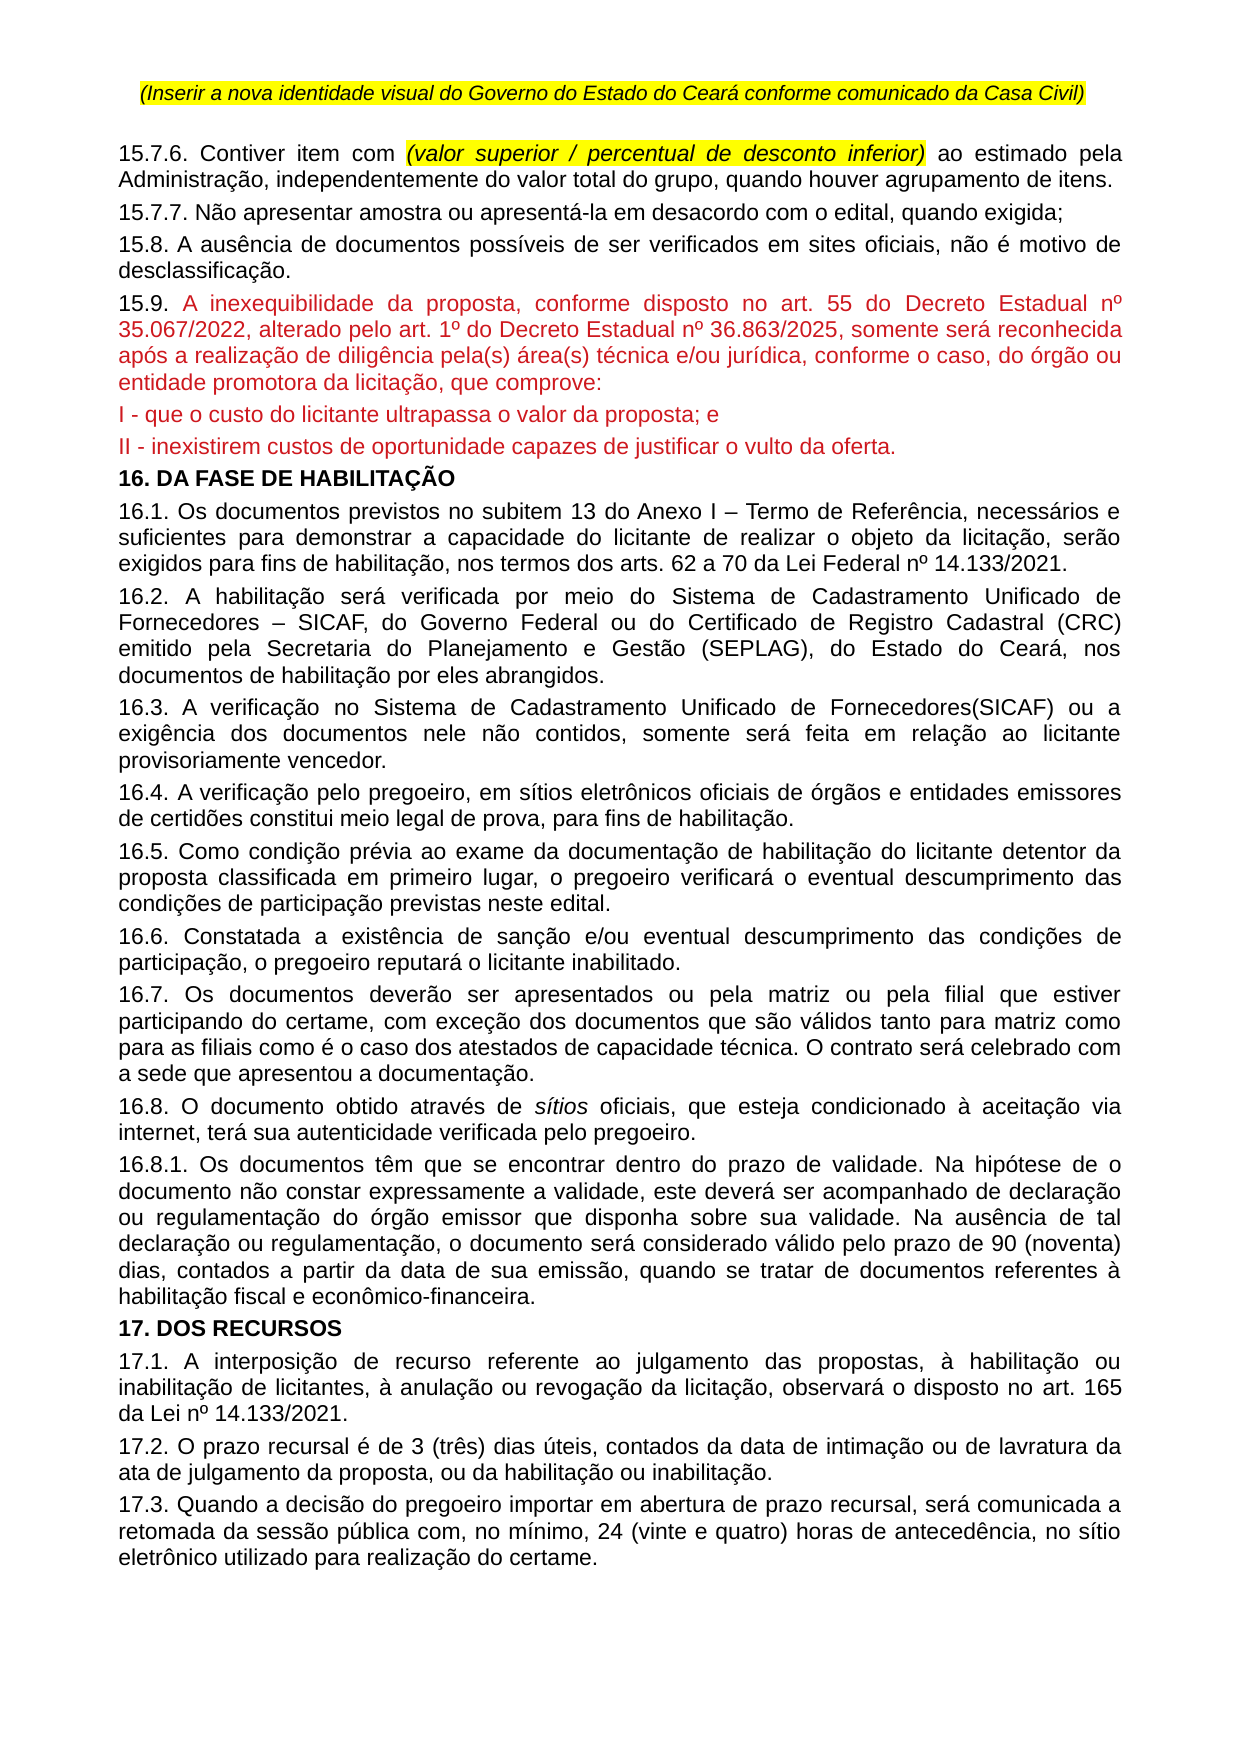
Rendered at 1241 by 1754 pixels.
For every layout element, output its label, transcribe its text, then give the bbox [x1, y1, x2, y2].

text I - que o custo do licitante ultrapassa o valor da proposta; e [118, 401, 1122, 427]
text 17. DOS RECURSOS [118, 1315, 1122, 1342]
text 16.3. A verificação no Sistema de Cadastramento Unificado de Fornecedores(SICAF) ou a exigência dos documentos nele não contidos, somente será feita em relação ao licitante provisoriamente vencedor. [118, 694, 1122, 773]
text 16.6. Constatada a existência de sanção e/ou eventual descumprimento das condições de participação, o pregoeiro reputará o licitante inabilitado. [118, 923, 1122, 975]
text 17.2. O prazo recursal é de 3 (três) dias úteis, contados da data de intimação ou de lavratura da ata de julgamento da proposta, ou da habilitação ou inabilitação. [118, 1433, 1122, 1485]
text 16.7. Os documentos deverão ser apresentados ou pela matriz ou pela filial que estiver participando do certame, com exceção dos documentos que são válidos tanto para matriz como para as filiais como é o caso dos atestados de capacidade técnica. O contrato será celebrado com a sede que apresentou a documentação. [118, 981, 1122, 1087]
text 16.5. Como condição prévia ao exame da documentação de habilitação do licitante detentor da proposta classificada em primeiro lugar, o pregoeiro verificará o eventual descumprimento das condições de participação previstas neste edital. [118, 838, 1122, 917]
text 15.8. A ausência de documentos possíveis de ser verificados em sites oficiais, não é motivo de desclassificação. [118, 231, 1122, 283]
text 17.3. Quando a decisão do pregoeiro importar em abertura de prazo recursal, será comunicada a retomada da sessão pública com, no mínimo, 24 (vinte e quatro) horas de antecedência, no sítio eletrônico utilizado para realização do certame. [118, 1491, 1122, 1570]
text 16. DA FASE DE HABILITAÇÃO [118, 465, 1122, 492]
text 16.4. A verificação pelo pregoeiro, em sítios eletrônicos oficiais de órgãos e entidades emissores de certidões constitui meio legal de prova, para fins de habilitação. [118, 779, 1122, 832]
text 16.2. A habilitação será verificada por meio do Sistema de Cadastramento Unificado de Fornecedores – SICAF, do Governo Federal ou do Certificado de Registro Cadastral (CRC) emitido pela Secretaria do Planejamento e Gestão (SEPLAG), do Estado do Ceará, nos documentos de habilitação por eles abrangidos. [118, 583, 1122, 688]
text 17.1. A interposição de recurso referente ao julgamento das propostas, à habilitação ou inabilitação de licitantes, à anulação ou revogação da licitação, observará o disposto no art. 165 da Lei nº 14.133/2021. [118, 1348, 1122, 1427]
text 16.1. Os documentos previstos no subitem 13 do Anexo I – Termo de Referência, necessários e suficientes para demonstrar a capacidade do licitante de realizar o objeto da licitação, serão exigidos para fins de habilitação, nos termos dos arts. 62 a 70 da Lei Federal nº 14.133/2021. [118, 498, 1122, 577]
text 15.7.7. Não apresentar amostra ou apresentá-la em desacordo com o edital, quando exigida; [118, 198, 1122, 225]
text 16.8. O documento obtido através de sítios oficiais, que esteja condicionado à aceitação via internet, terá sua autenticidade verificada pelo pregoeiro. [118, 1093, 1122, 1145]
text 15.9. A inexequibilidade da proposta, conforme disposto no art. 55 do Decreto Estadual nº 35.067/2022, alterado pelo art. 1º do Decreto Estadual nº 36.863/2025, somente será reconhecida após a realização de diligência pela(s) área(s) técnica e/ou jurídica, conforme o caso, do órgão ou entidade promotora da licitação, que comprove: [118, 289, 1122, 395]
text 15.7.6. Contiver item com (valor superior / percentual de desconto inferior) ao estimado pela Administração, independentemente do valor total do grupo, quando houver agrupamento de itens. [118, 140, 1122, 193]
text 16.8.1. Os documentos têm que se encontrar dentro do prazo de validade. Na hipótese de o documento não constar expressamente a validade, este deverá ser acompanhado de declaração ou regulamentação do órgão emissor que disponha sobre sua validade. Na ausência de tal declaração ou regulamentação, o documento será considerado válido pelo prazo de 90 (noventa) dias, contados a partir da data de sua emissão, quando se tratar de documentos referentes à habilitação fiscal e econômico-financeira. [118, 1151, 1122, 1309]
text II - inexistirem custos de oportunidade capazes de justificar o vulto da oferta. [118, 433, 1122, 459]
